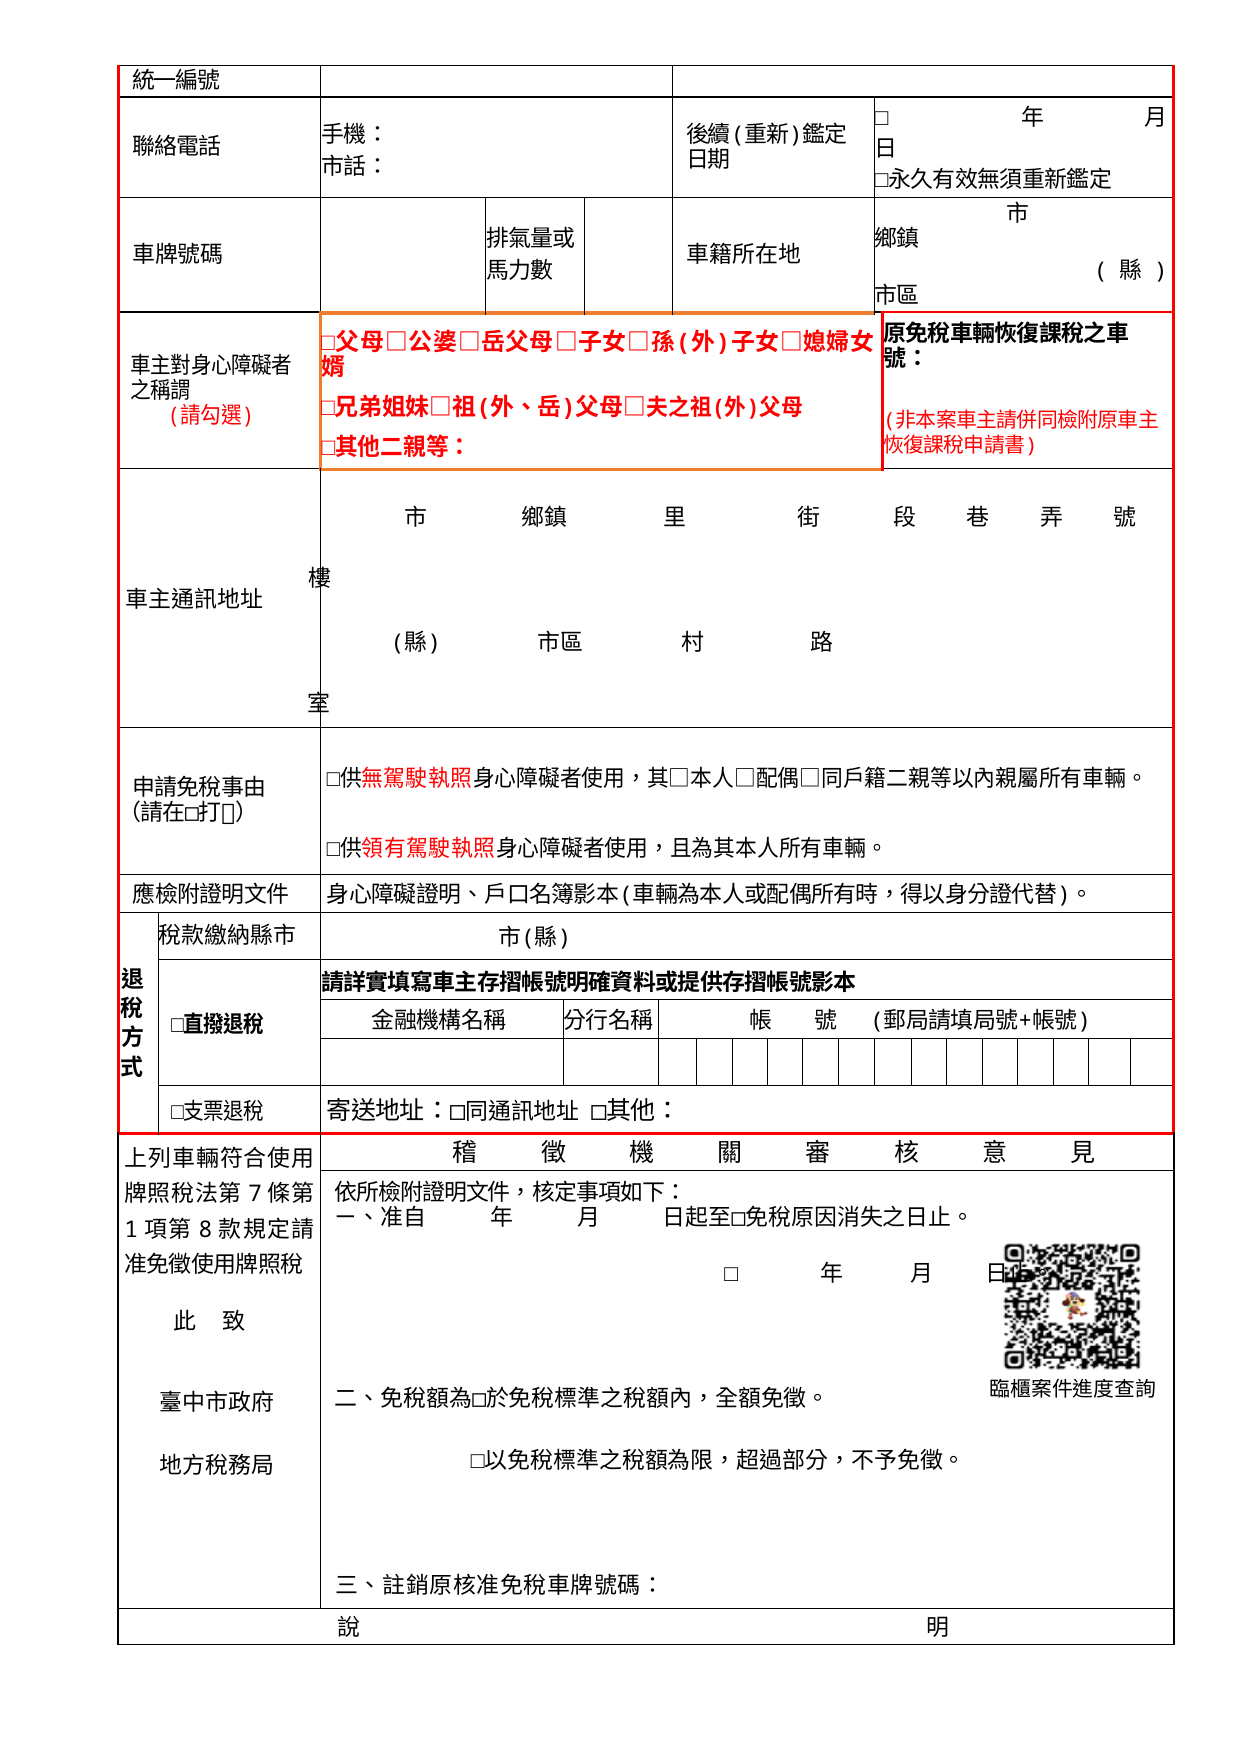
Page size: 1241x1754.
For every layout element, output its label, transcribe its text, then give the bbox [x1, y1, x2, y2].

table_cell [912, 1039, 946, 1085]
table_cell □供無駕駛執照身心障礙者使用，其□本人□配偶□同戶籍二親等以內親屬所有車輛。 □供領有駕駛執照身心障礙者使用，且為其本人所有車輛。 [321, 728, 1172, 874]
table_cell [1018, 1039, 1053, 1085]
table_cell [321, 66, 672, 96]
table_cell [321, 198, 485, 311]
table_cell [585, 198, 672, 311]
table_cell 聯絡電話 [120, 98, 320, 197]
table_cell 市(縣) [321, 913, 1172, 959]
table_cell [1131, 1039, 1172, 1085]
table_cell [1089, 1039, 1130, 1085]
table_cell [697, 1039, 732, 1085]
table_cell □父母□公婆□岳父母□子女□孫(外)子女□媳婦女婿 □兄弟姐妹□祖(外、岳)父母□夫之祖(外)父母 □其他二親等： [322, 313, 881, 468]
table_cell 車主通訊地址 [120, 469, 320, 727]
table_cell 說 明 [119, 1609, 1173, 1643]
table_cell □直撥退稅 [159, 960, 320, 1085]
table_cell [768, 1039, 802, 1085]
table_cell [659, 1039, 696, 1085]
table_cell 後續(重新)鑑定 日期 [673, 98, 874, 197]
table_cell 市 鄉鎮 (縣) 市區 [875, 198, 1172, 311]
table_cell [1054, 1039, 1088, 1085]
table_cell [733, 1039, 767, 1085]
table_cell [983, 1039, 1017, 1085]
table_cell 分行名稱 [564, 1000, 658, 1037]
table_cell 寄送地址：□同通訊地址 □其他： [321, 1086, 1172, 1132]
table_cell 帳 號 (郵局請填局號+帳號) [659, 1000, 1172, 1037]
table_cell [947, 1039, 982, 1085]
table_cell □支票退稅 [159, 1086, 320, 1132]
table_cell [673, 66, 1172, 96]
table_cell 退稅 方式 [120, 913, 158, 1132]
table_cell 金融機構名稱 [321, 1000, 563, 1037]
table_cell [875, 1039, 911, 1085]
table_cell 稽 徵 機 關 審 核 意 見 [321, 1135, 1173, 1170]
table_cell 身心障礙證明、戶口名簿影本(車輛為本人或配偶所有時，得以身分證代替)。 [321, 875, 1172, 912]
table_cell 上列車輛符合使用牌照稅法第7條第1項第8款規定請准免徵使用牌照稅 此 致 臺中市政府 地方稅務局 [119, 1135, 320, 1608]
table_cell 車籍所在地 [673, 198, 874, 311]
table_cell □ 年 月 日 □永久有效無須重新鑑定 [875, 98, 1172, 197]
table_cell 應檢附證明文件 [120, 875, 320, 912]
table_cell [839, 1039, 874, 1085]
table_cell 稅款繳納縣市 [159, 913, 320, 959]
table_cell 申請免稅事由 （請在□打） [120, 728, 320, 874]
table_cell 依所檢附證明文件，核定事項如下： ㄧ、准自 年 月 日起至□免稅原因消失之日止。 □ 年 月 日止。 二、免稅額為□於免稅標準之稅額內，全額免徵。 □以免稅標準之稅額為限，超過部分，不予免徵。 三、註銷原核准免稅車牌號碼： [321, 1171, 1173, 1608]
table_cell 手機： 市話： [321, 98, 672, 197]
table_cell [564, 1039, 658, 1085]
table_cell 原免稅車輛恢復課稅之車號： (非本案車主請併同檢附原車主恢復課稅申請書) [884, 313, 1172, 468]
table_cell [321, 1039, 563, 1085]
table_cell 統一編號 [120, 66, 320, 96]
table_cell [803, 1039, 838, 1085]
table_cell 請詳實填寫車主存摺帳號明確資料或提供存摺帳號影本 [321, 960, 1172, 999]
table_cell 車主對身心障礙者 之稱謂 (請勾選) [120, 313, 319, 468]
table_cell 車牌號碼 [120, 198, 320, 311]
table_cell 排氣量或 馬力數 [486, 198, 584, 311]
table_cell 市 鄉鎮 里 街 段 巷 弄 號 樓 (縣) 市區 村 路 室 [321, 469, 1172, 727]
